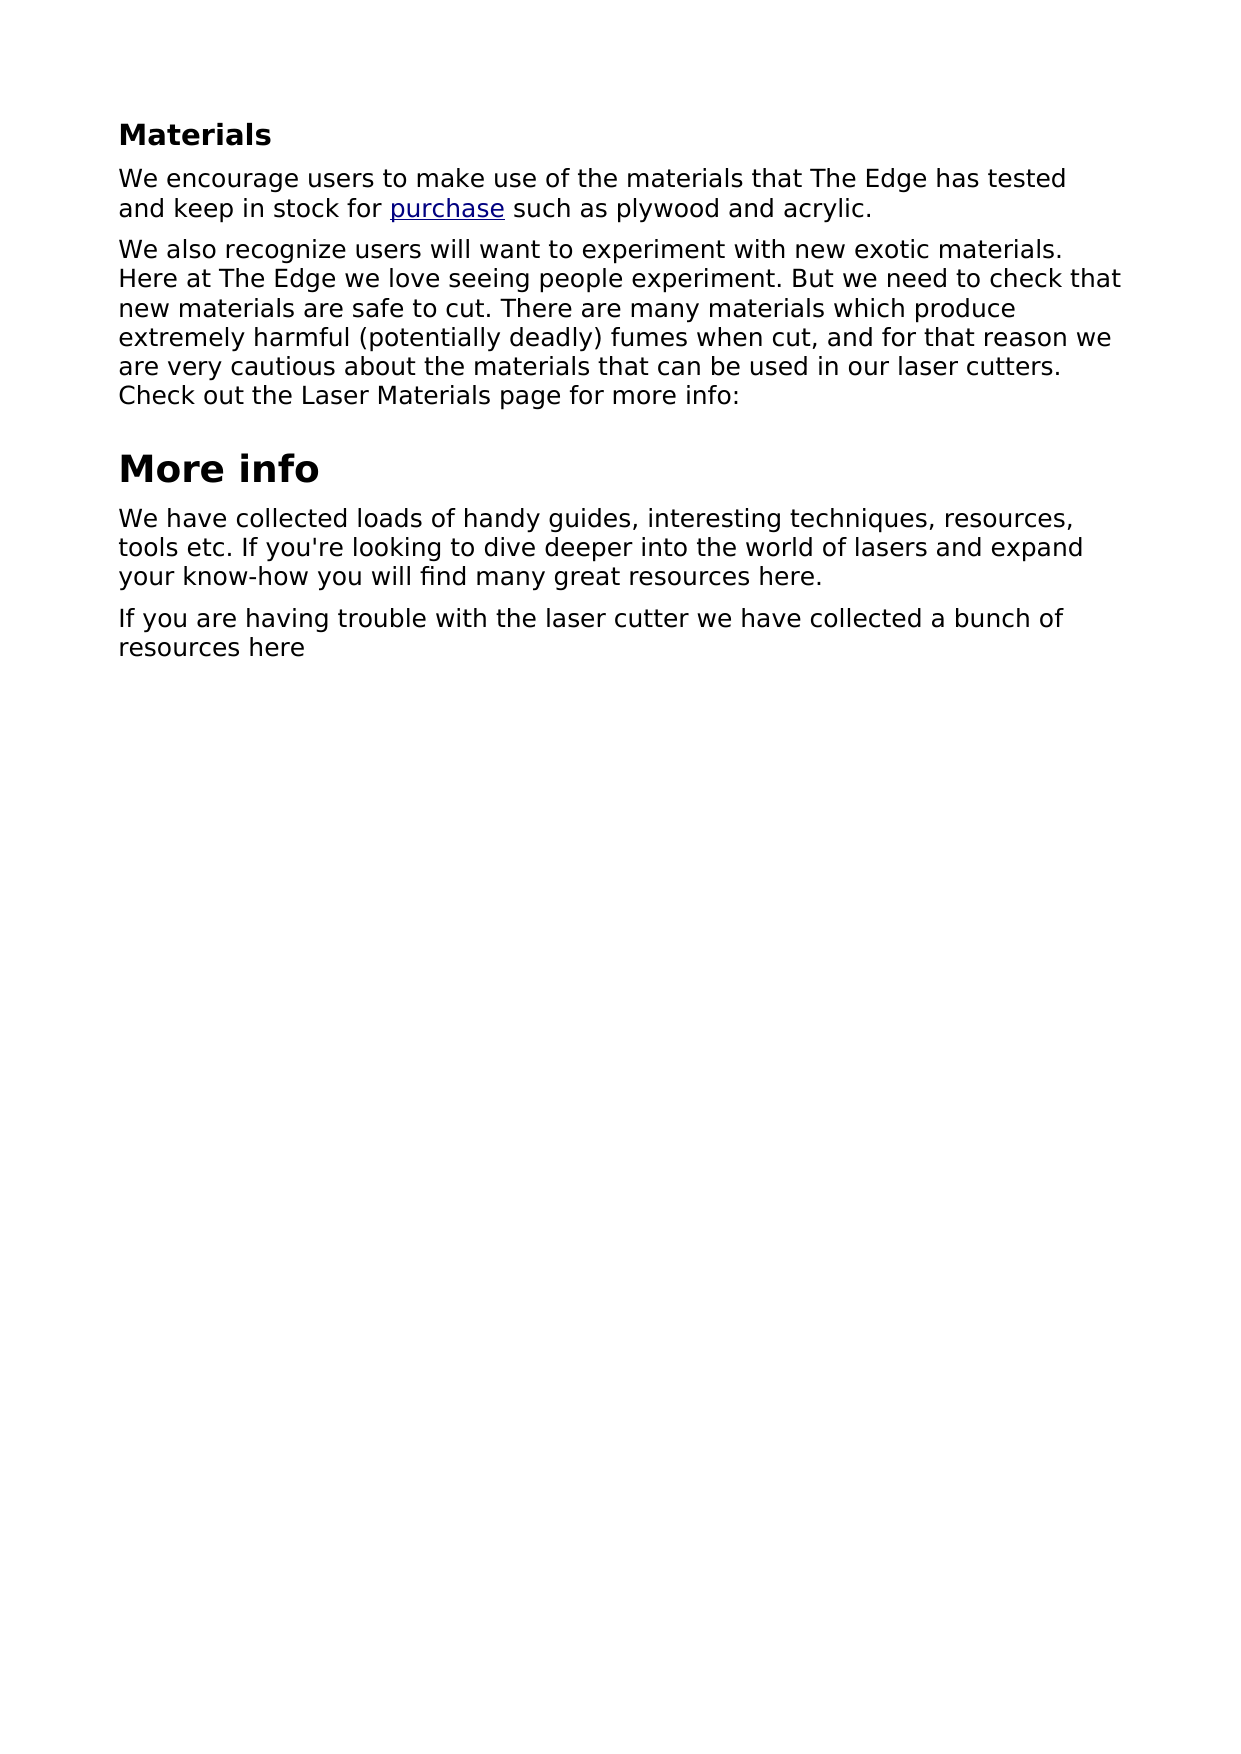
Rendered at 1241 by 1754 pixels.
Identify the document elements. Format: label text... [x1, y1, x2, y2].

text If you are having trouble with the laser cutter we have collected a bunch of resources here [118, 604, 1122, 662]
text We have collected loads of handy guides, interesting techniques, resources, tools etc. If you're looking to dive deeper into the world of lasers and expand your know-how you will find many great resources here. [118, 504, 1122, 592]
text We encourage users to make use of the materials that The Edge has tested and keep in stock for purchase such as plywood and acrylic. [118, 164, 1122, 223]
subtitle More info [118, 448, 1122, 492]
subtitle Materials [118, 118, 1122, 152]
text We also recognize users will want to experiment with new exotic materials. Here at The Edge we love seeing people experiment. But we need to check that new materials are safe to cut. There are many materials which produce extremely harmful (potentially deadly) fumes when cut, and for that reason we are very cautious about the materials that can be used in our laser cutters. Check out the Laser Materials page for more info: [118, 235, 1122, 410]
